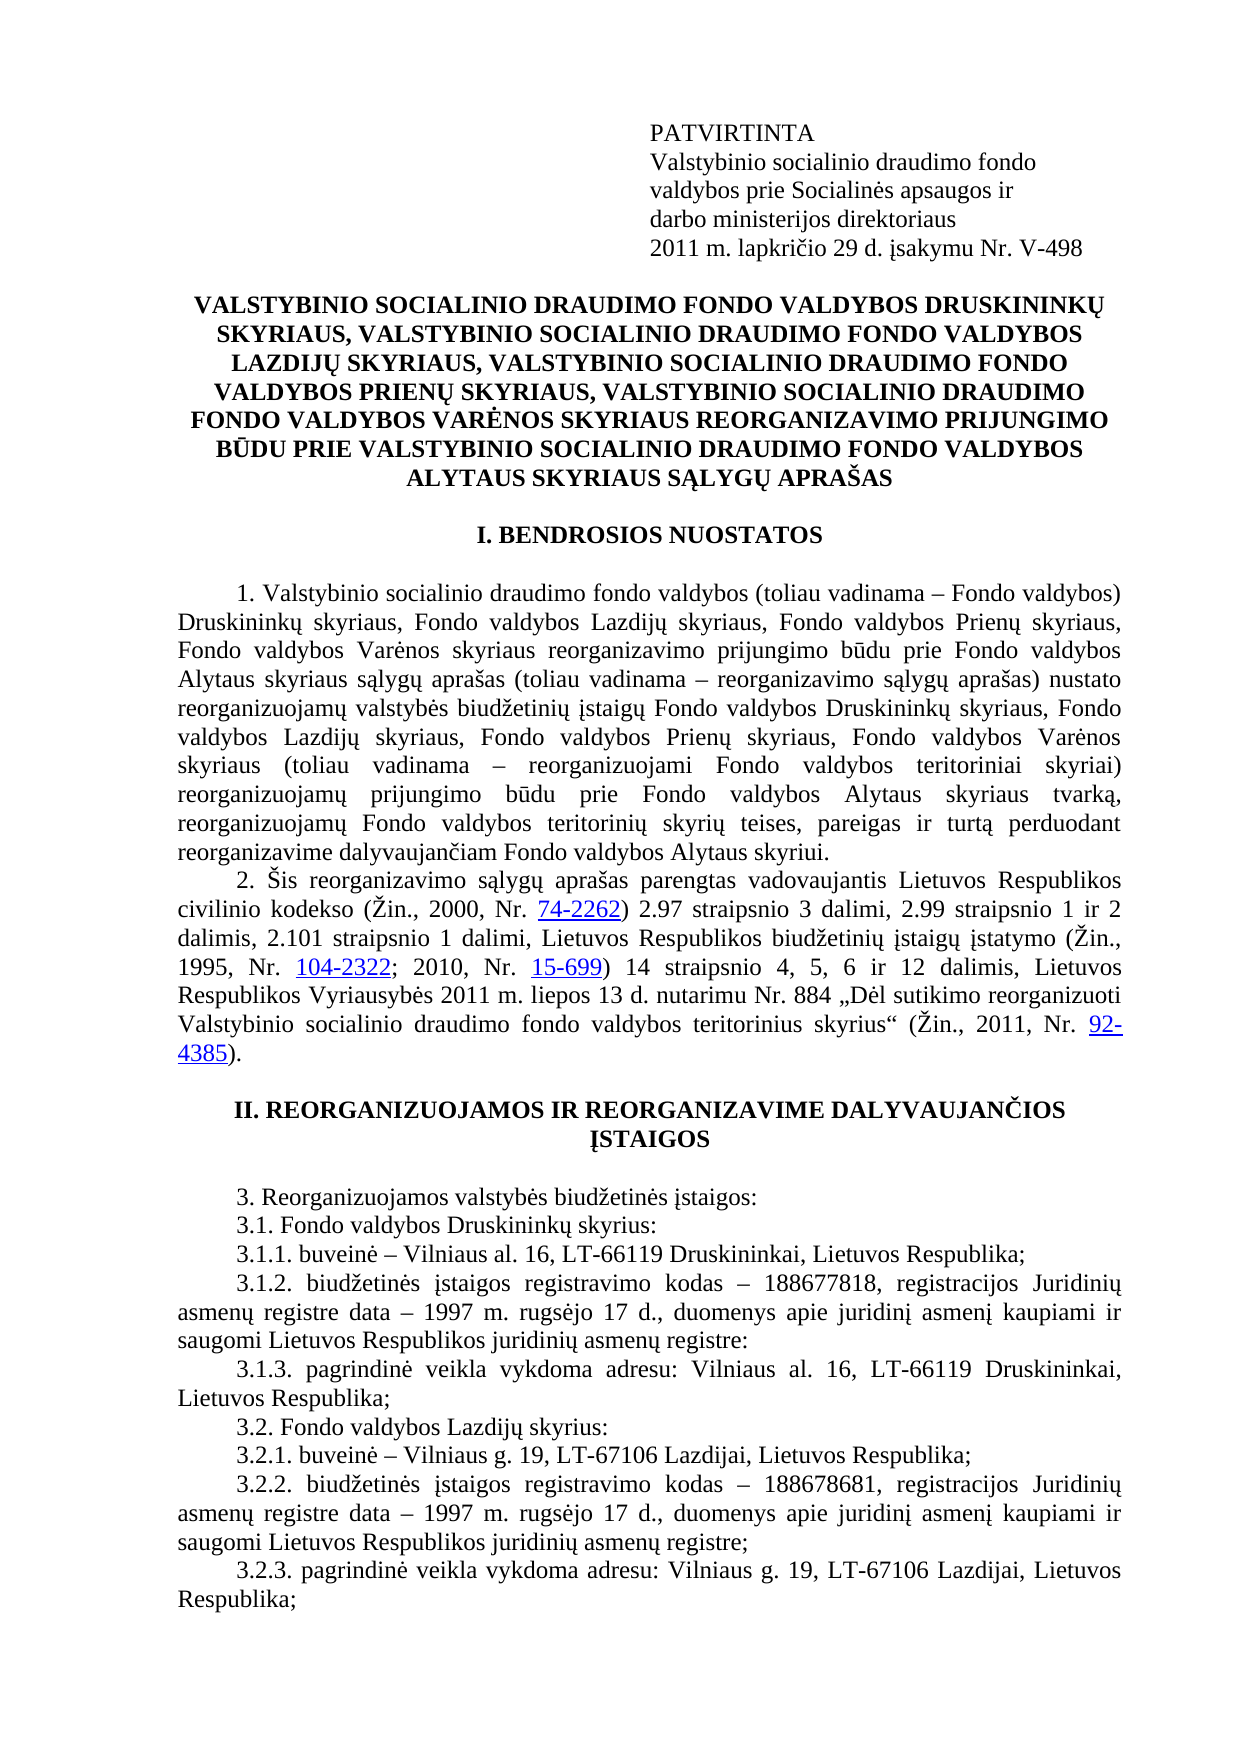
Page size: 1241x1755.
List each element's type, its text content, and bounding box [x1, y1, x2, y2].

text 2011 m. lapkričio 29 d. įsakymu Nr. V-498 [649, 233, 1122, 262]
text 2. Šis reorganizavimo sąlygų aprašas parengtas vadovaujantis Lietuvos Respublikos civilinio kodekso (Žin., 2000, Nr. 74-2262) 2.97 straipsnio 3 dalimi, 2.99 straipsnio 1 ir 2 dalimis, 2.101 straipsnio 1 dalimi, Lietuvos Respublikos biudžetinių įstaigų įstatymo (Žin., 1995, Nr. 104-2322; 2010, Nr. 15-699) 14 straipsnio 4, 5, 6 ir 12 dalimis, Lietuvos Respublikos Vyriausybės 2011 m. liepos 13 d. nutarimu Nr. 884 „Dėl sutikimo reorganizuoti Valstybinio socialinio draudimo fondo valdybos teritorinius skyrius“ (Žin., 2011, Nr. 92-4385). [177, 866, 1122, 1067]
text 1. Valstybinio socialinio draudimo fondo valdybos (toliau vadinama – Fondo valdybos) Druskininkų skyriaus, Fondo valdybos Lazdijų skyriaus, Fondo valdybos Prienų skyriaus, Fondo valdybos Varėnos skyriaus reorganizavimo prijungimo būdu prie Fondo valdybos Alytaus skyriaus sąlygų aprašas (toliau vadinama – reorganizavimo sąlygų aprašas) nustato reorganizuojamų valstybės biudžetinių įstaigų Fondo valdybos Druskininkų skyriaus, Fondo valdybos Lazdijų skyriaus, Fondo valdybos Prienų skyriaus, Fondo valdybos Varėnos skyriaus (toliau vadinama – reorganizuojami Fondo valdybos teritoriniai skyriai) reorganizuojamų prijungimo būdu prie Fondo valdybos Alytaus skyriaus tvarką, reorganizuojamų Fondo valdybos teritorinių skyrių teises, pareigas ir turtą perduodant reorganizavime dalyvaujančiam Fondo valdybos Alytaus skyriui. [177, 578, 1122, 866]
text VALSTYBINIO SOCIALINIO DRAUDIMO FONDO VALDYBOS DRUSKININKŲ SKYRIAUS, VALSTYBINIO SOCIALINIO DRAUDIMO FONDO VALDYBOS LAZDIJŲ SKYRIAUS, VALSTYBINIO SOCIALINIO DRAUDIMO FONDO VALDYBOS PRIENŲ SKYRIAUS, VALSTYBINIO SOCIALINIO DRAUDIMO FONDO VALDYBOS VARĖNOS SKYRIAUS reorganizavimo prijungimo būdu prie VALSTYBINIO SOCIALINIO DRAUDIMO FONDO VALDYBOS ALYTAUS SKYRIAUS sąlygų aprašas [177, 291, 1122, 492]
text 3. Reorganizuojamos valstybės biudžetinės įstaigos: [177, 1182, 1122, 1211]
text 3.2.2. biudžetinės įstaigos registravimo kodas – 188678681, registracijos Juridinių asmenų registre data – 1997 m. rugsėjo 17 d., duomenys apie juridinį asmenį kaupiami ir saugomi Lietuvos Respublikos juridinių asmenų registre; [177, 1469, 1122, 1556]
text darbo ministerijos direktoriaus [649, 204, 1122, 233]
text 3.2.1. buveinė – Vilniaus g. 19, LT-67106 Lazdijai, Lietuvos Respublika; [177, 1441, 1122, 1469]
text 3.1.1. buveinė – Vilniaus al. 16, LT-66119 Druskininkai, Lietuvos Respublika; [177, 1239, 1122, 1268]
text 3.2. Fondo valdybos Lazdijų skyrius: [177, 1412, 1122, 1441]
text 3.1.2. biudžetinės įstaigos registravimo kodas – 188677818, registracijos Juridinių asmenų registre data – 1997 m. rugsėjo 17 d., duomenys apie juridinį asmenį kaupiami ir saugomi Lietuvos Respublikos juridinių asmenų registre: [177, 1268, 1122, 1354]
text I. BENDROSIOS NUOSTATOS [177, 521, 1122, 549]
text PATVIRTINTA [649, 118, 1122, 147]
text Valstybinio socialinio draudimo fondo [649, 147, 1122, 176]
text valdybos prie Socialinės apsaugos ir [649, 176, 1122, 204]
text 3.2.3. pagrindinė veikla vykdoma adresu: Vilniaus g. 19, LT-67106 Lazdijai, Lietuvos Respublika; [177, 1556, 1122, 1613]
text 3.1. Fondo valdybos Druskininkų skyrius: [177, 1211, 1122, 1239]
text II. REORGANIZUOJAMOS ir reorganizavime dalyvaujančios ĮSTAIGOS [177, 1096, 1122, 1153]
text 3.1.3. pagrindinė veikla vykdoma adresu: Vilniaus al. 16, LT-66119 Druskininkai, Lietuvos Respublika; [177, 1354, 1122, 1412]
